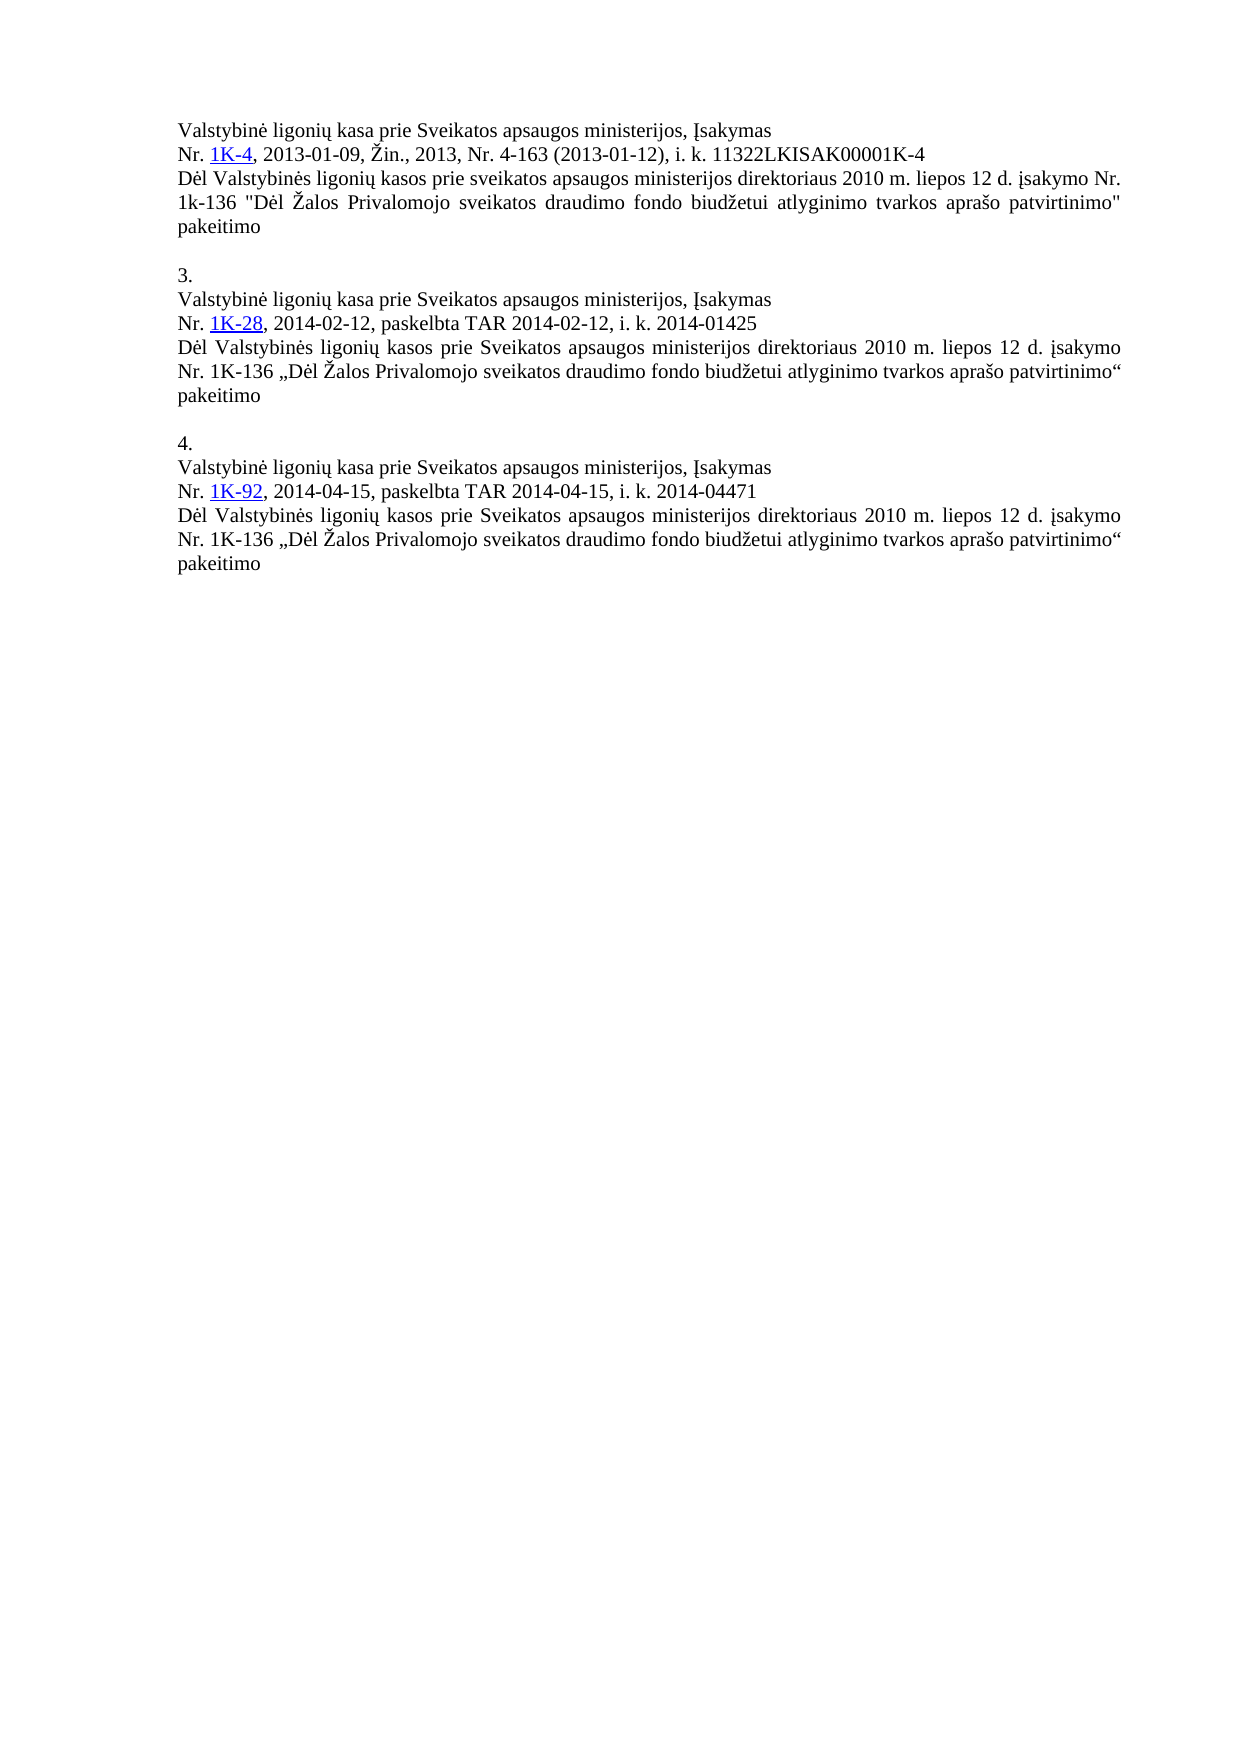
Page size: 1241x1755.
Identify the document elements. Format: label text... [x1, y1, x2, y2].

text Nr. 1K-4, 2013-01-09, Žin., 2013, Nr. 4-163 (2013-01-12), i. k. 11322LKISAK00001K-4 [177, 142, 1122, 166]
text Valstybinė ligonių kasa prie Sveikatos apsaugos ministerijos, Įsakymas [177, 455, 1122, 479]
text Nr. 1K-28, 2014-02-12, paskelbta TAR 2014-02-12, i. k. 2014-01425 [177, 311, 1122, 335]
text Dėl Valstybinės ligonių kasos prie Sveikatos apsaugos ministerijos direktoriaus 2010 m. liepos 12 d. įsakymo Nr. 1K-136 „Dėl Žalos Privalomojo sveikatos draudimo fondo biudžetui atlyginimo tvarkos aprašo patvirtinimo“ pakeitimo [177, 335, 1122, 407]
text Valstybinė ligonių kasa prie Sveikatos apsaugos ministerijos, Įsakymas [177, 287, 1122, 311]
text Dėl Valstybinės ligonių kasos prie Sveikatos apsaugos ministerijos direktoriaus 2010 m. liepos 12 d. įsakymo Nr. 1K-136 „Dėl Žalos Privalomojo sveikatos draudimo fondo biudžetui atlyginimo tvarkos aprašo patvirtinimo“ pakeitimo [177, 503, 1122, 575]
text Nr. 1K-92, 2014-04-15, paskelbta TAR 2014-04-15, i. k. 2014-04471 [177, 479, 1122, 503]
text Dėl Valstybinės ligonių kasos prie sveikatos apsaugos ministerijos direktoriaus 2010 m. liepos 12 d. įsakymo Nr. 1k-136 "Dėl Žalos Privalomojo sveikatos draudimo fondo biudžetui atlyginimo tvarkos aprašo patvirtinimo" pakeitimo [177, 166, 1122, 238]
text 4. [177, 431, 1122, 455]
text 3. [177, 262, 1122, 287]
text Valstybinė ligonių kasa prie Sveikatos apsaugos ministerijos, Įsakymas [177, 118, 1122, 142]
